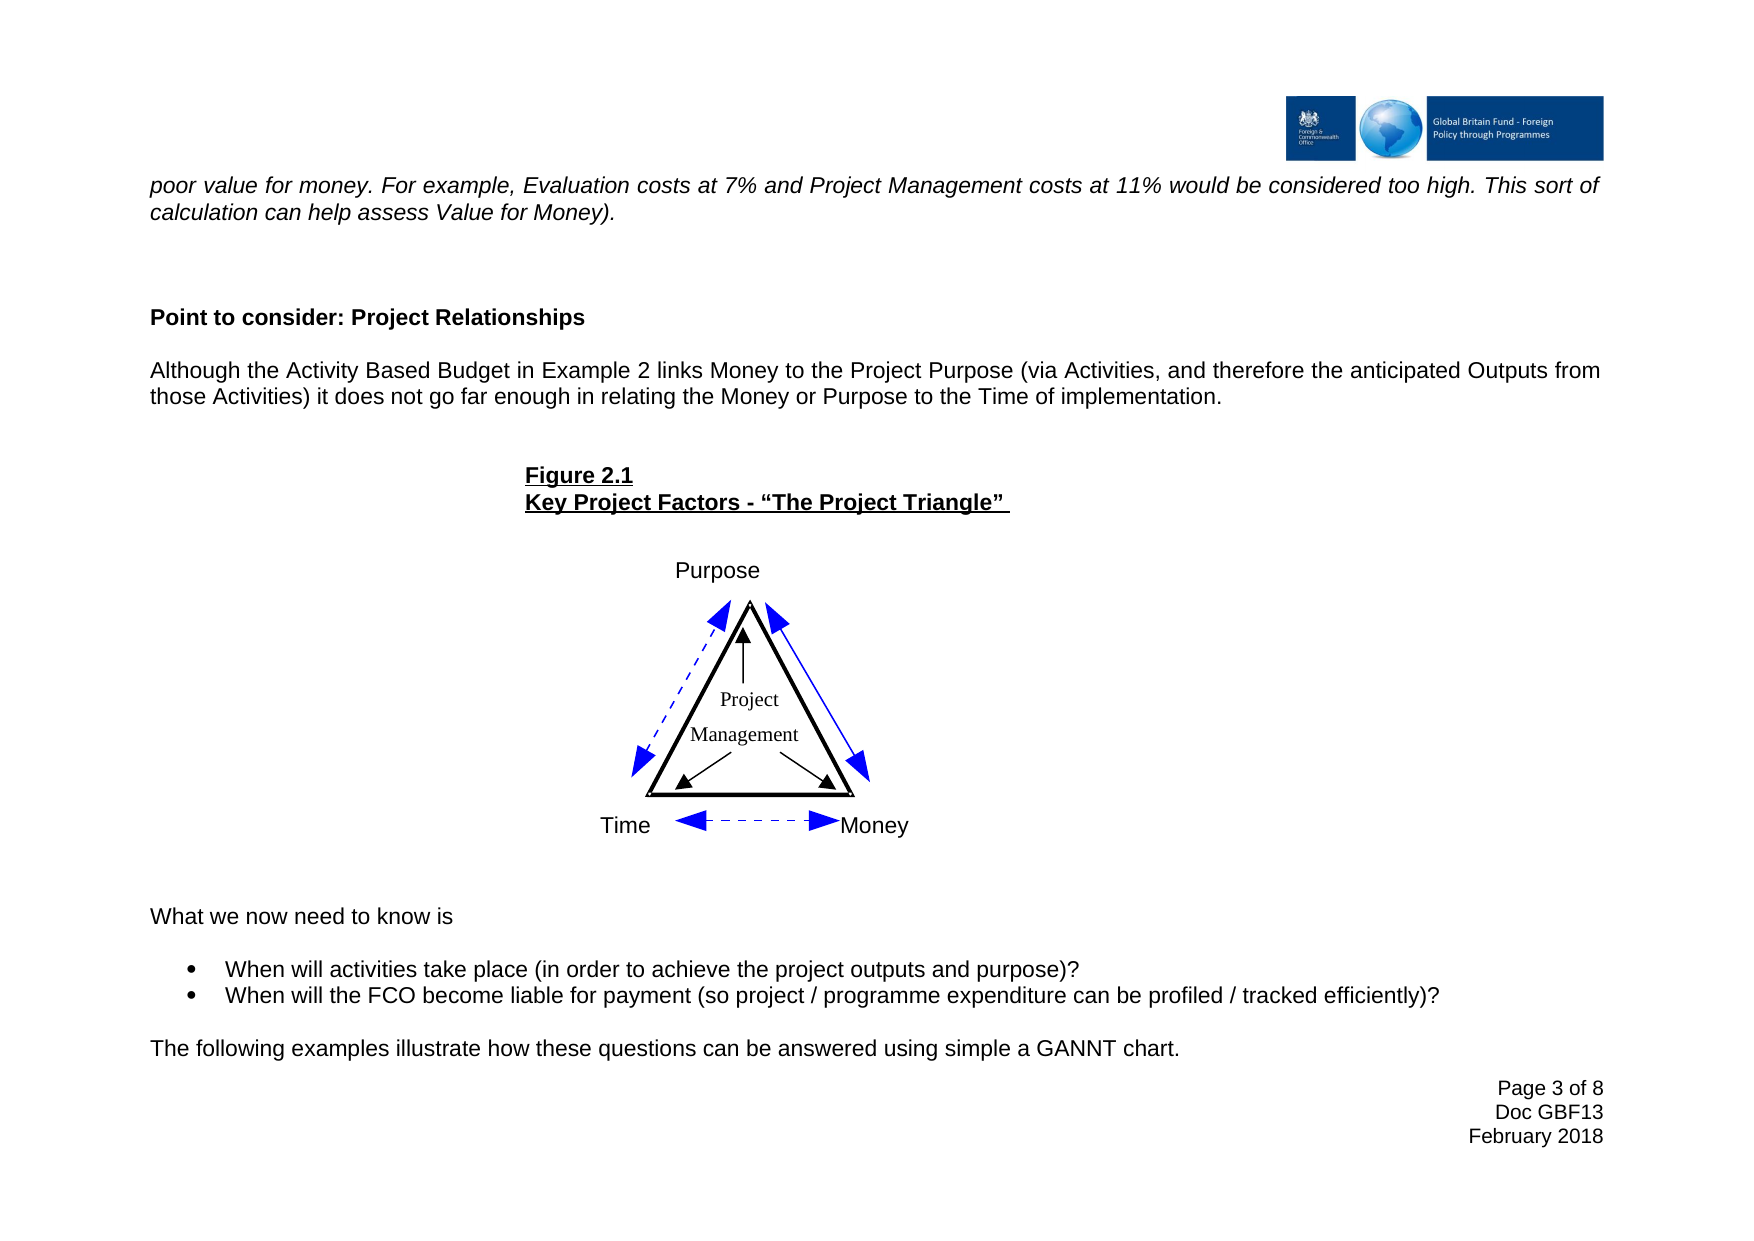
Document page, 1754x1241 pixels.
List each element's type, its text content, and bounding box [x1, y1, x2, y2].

text The following examples illustrate how these questions can be answered using simple a GANNT chart. [150, 1035, 1603, 1061]
text Although the Activity Based Budget in Example 2 links Money to the Project Purpose (via Activities, and therefore the anticipated Outputs from those Activities) it does not go far enough in relating the Money or Purpose to the Time of implementation. [150, 357, 1603, 409]
text poor value for money. For example, Evaluation costs at 7% and Project Management costs at 11% would be considered too high. This sort of calculation can help assess Value for Money). [150, 172, 1603, 225]
text Activity Based Budget [150, 802, 1603, 850]
text Ac [244, 623, 252, 632]
list When will the FCO become liable for payment (so project / programme expenditure can be profiled / tracked efficiently)? [187, 982, 1603, 1008]
text Point to consider: Project Relationships [150, 304, 1603, 331]
text Key Project Factors - “The Project Triangle” [450, 489, 1603, 515]
text What we now need to know is [150, 903, 1603, 929]
list When will activities take place (in order to achieve the project outputs and purpose)? [187, 956, 1603, 982]
text Figure 2.1 [450, 462, 1603, 489]
text Ac [165, 609, 353, 632]
